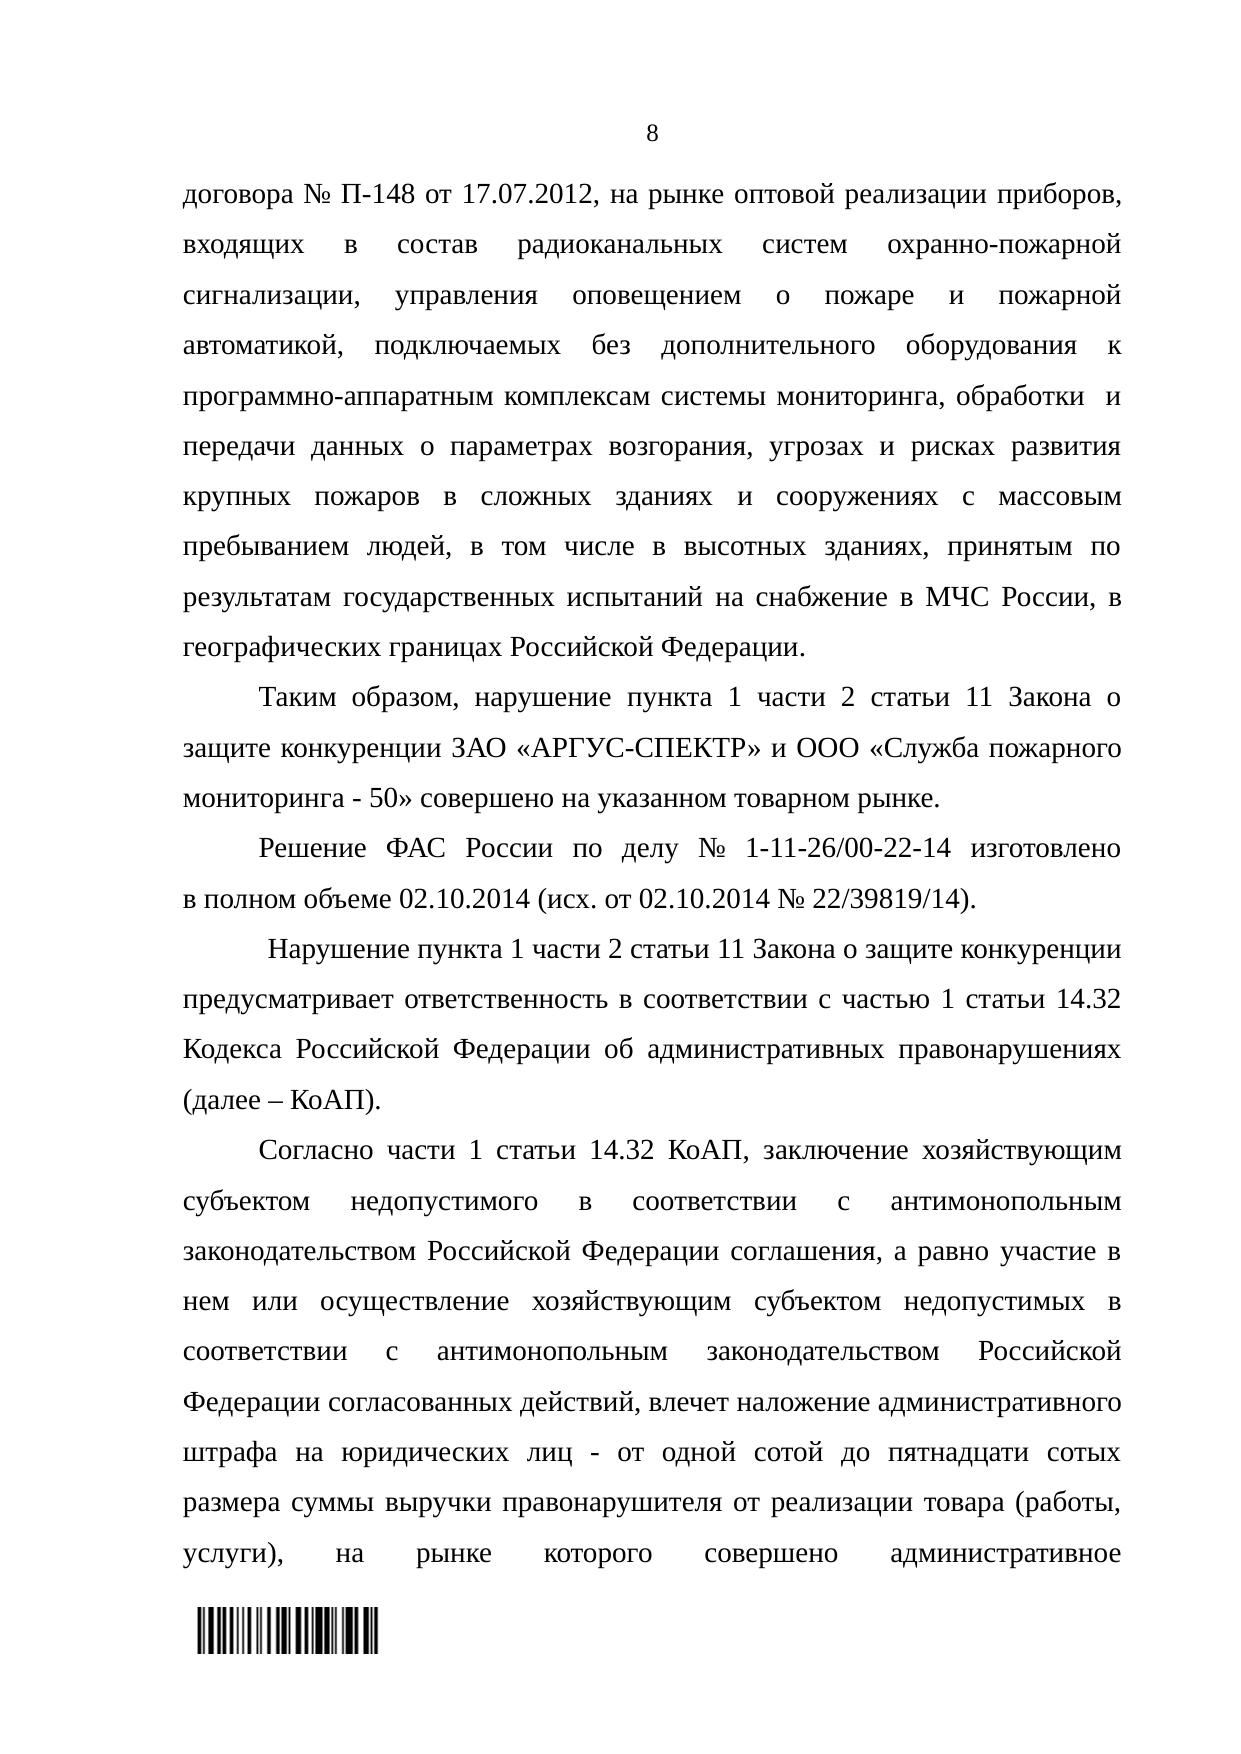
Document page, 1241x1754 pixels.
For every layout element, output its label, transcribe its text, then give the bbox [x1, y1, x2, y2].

text Решение ФАС России по делу № 1-11-26/00-22-14 изготовлено в полном объеме 02.10.2014 (исх. от 02.10.2014 № 22/39819/14). [183, 830, 1122, 914]
text договора № П-148 от 17.07.2012, на рынке оптовой реализации приборов, входящих в состав радиоканальных систем охранно-пожарной сигнализации, управления оповещением о пожаре и пожарной автоматикой, подключаемых без дополнительного оборудования к программно-аппаратным комплексам системы мониторинга, обработки и передачи данных о параметрах возгорания, угрозах и рисках развития крупных пожаров в сложных зданиях и сооружениях с массовым пребыванием людей, в том числе в высотных зданиях, принятым по результатам государственных испытаний на снабжение в МЧС России, в географических границах Российской Федерации. [183, 176, 1122, 663]
text Таким образом, нарушение пункта 1 части 2 статьи 11 Закона о защите конкуренции ЗАО «АРГУС-СПЕКТР» и ООО «Служба пожарного мониторинга - 50» совершено на указанном товарном рынке. [183, 679, 1122, 814]
text Нарушение пункта 1 части 2 статьи 11 Закона о защите конкуренции предусматривает ответственность в соответствии с частью 1 статьи 14.32 Кодекса Российской Федерации об административных правонарушениях (далее – КоАП). [183, 931, 1122, 1116]
text Согласно части 1 статьи 14.32 КоАП, заключение хозяйствующим субъектом недопустимого в соответствии с антимонопольным законодательством Российской Федерации соглашения, а равно участие в нем или осуществление хозяйствующим субъектом недопустимых в соответствии с антимонопольным законодательством Российской Федерации согласованных действий, влечет наложение административного штрафа на юридических лиц - от одной сотой до пятнадцати сотых размера суммы выручки правонарушителя от реализации товара (работы, услуги), на рынке которого совершено административное [183, 1132, 1122, 1568]
picture [182, 1607, 396, 1654]
